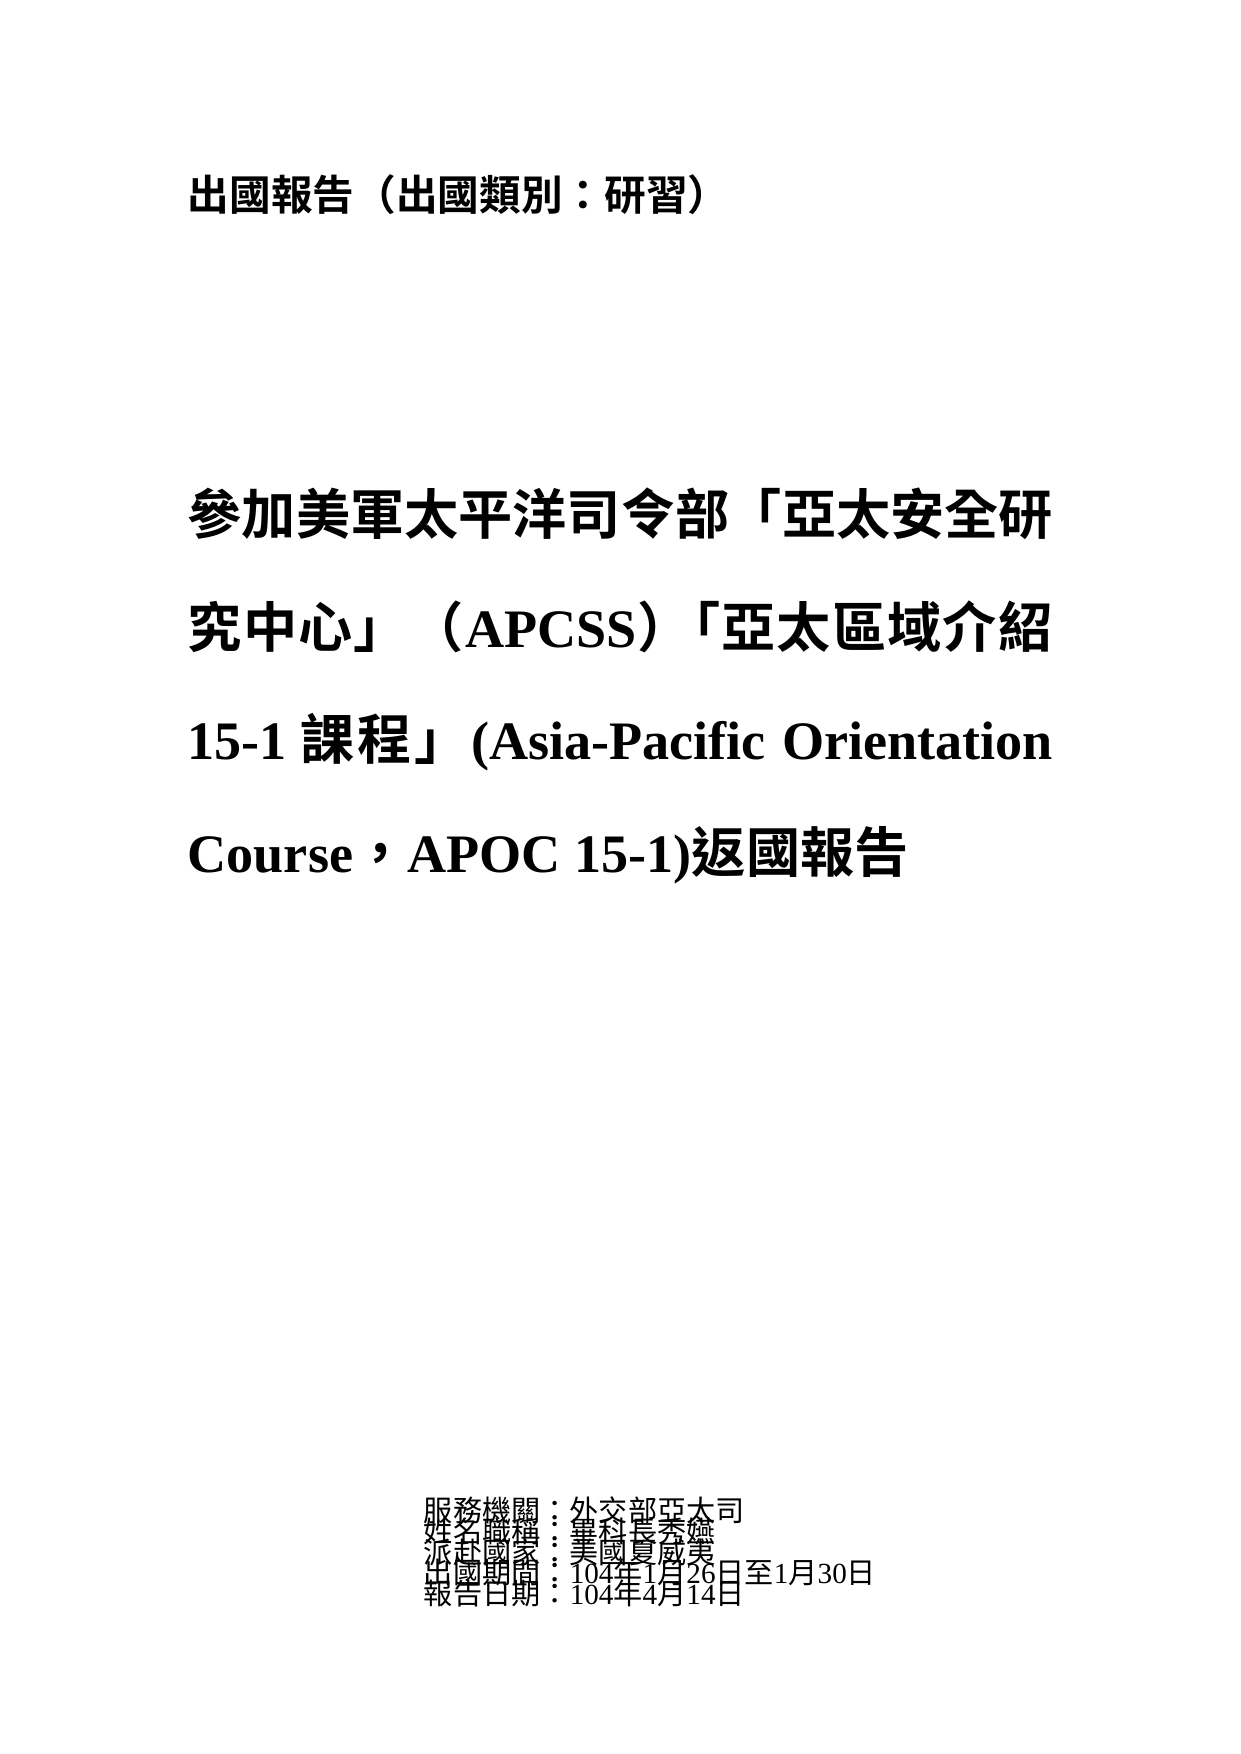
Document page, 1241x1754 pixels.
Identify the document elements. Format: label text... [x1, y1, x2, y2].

text 出國期間：104年1月26日至1月30日 [538, 1567, 628, 1588]
text 派赴國家：美國夏威夷 [701, 1546, 1053, 1567]
text 派赴國家：美國夏威夷 [640, 1546, 677, 1567]
text 服務機關：外交部亞太司 [663, 1505, 680, 1519]
text 姓名職稱：畢科長秀嬿 [694, 1526, 1053, 1546]
text 姓名職稱：畢科長秀嬿 [505, 1526, 517, 1546]
text 服務機關：外交部亞太司 [637, 1505, 670, 1526]
text 派赴國家：美國夏威夷 [677, 1546, 699, 1567]
text 姓名職稱：畢科長秀嬿 [622, 1526, 635, 1546]
text 姓名職稱：畢科長秀嬿 [637, 1526, 699, 1546]
text 出國報告（出國類別：研習） [187, 155, 1053, 230]
text 服務機關：外交部亞太司 [535, 1505, 578, 1526]
text 出國期間：104年1月26日至1月30日 [630, 1567, 663, 1588]
text 姓名職稱：畢科長秀嬿 [436, 1526, 465, 1546]
text 出國期間：104年1月26日至1月30日 [739, 1567, 1053, 1588]
text 服務機關：外交部亞太司 [589, 1505, 646, 1526]
text 服務機關：外交部亞太司 [691, 1505, 1053, 1526]
text 派赴國家：美國夏威夷 [625, 1546, 640, 1562]
text 派赴國家：美國夏威夷 [509, 1546, 526, 1567]
text 派赴國家：美國夏威夷 [474, 1546, 486, 1567]
text 服務機關：外交部亞太司 [439, 1505, 462, 1526]
text 派赴國家：美國夏威夷 [525, 1546, 582, 1567]
text 派赴國家：美國夏威夷 [444, 1546, 461, 1567]
text 報告日期：104年4月14日 [424, 1588, 1053, 1609]
text 出國期間：104年1月26日至1月30日 [681, 1567, 720, 1588]
text 參加美軍太平洋司令部「亞太安全研究中心」（APCSS）「亞太區域介紹15-1課程」(Asia-Pacific Orientation Course，APOC 15-1)返國報告 [187, 455, 1053, 905]
text 姓名職稱：畢科長秀嬿 [467, 1526, 485, 1546]
text 出國期間：104年1月26日至1月30日 [469, 1567, 498, 1588]
text 服務機關：外交部亞太司 [462, 1505, 487, 1526]
text 派赴國家：美國夏威夷 [578, 1546, 607, 1567]
text 服務機關：外交部亞太司 [673, 1505, 699, 1526]
text 派赴國家：美國夏威夷 [424, 1546, 434, 1567]
text 服務機關：外交部亞太司 [502, 1505, 517, 1526]
text 派赴國家：美國夏威夷 [603, 1546, 620, 1562]
text 姓名職稱：畢科長秀嬿 [532, 1526, 604, 1546]
